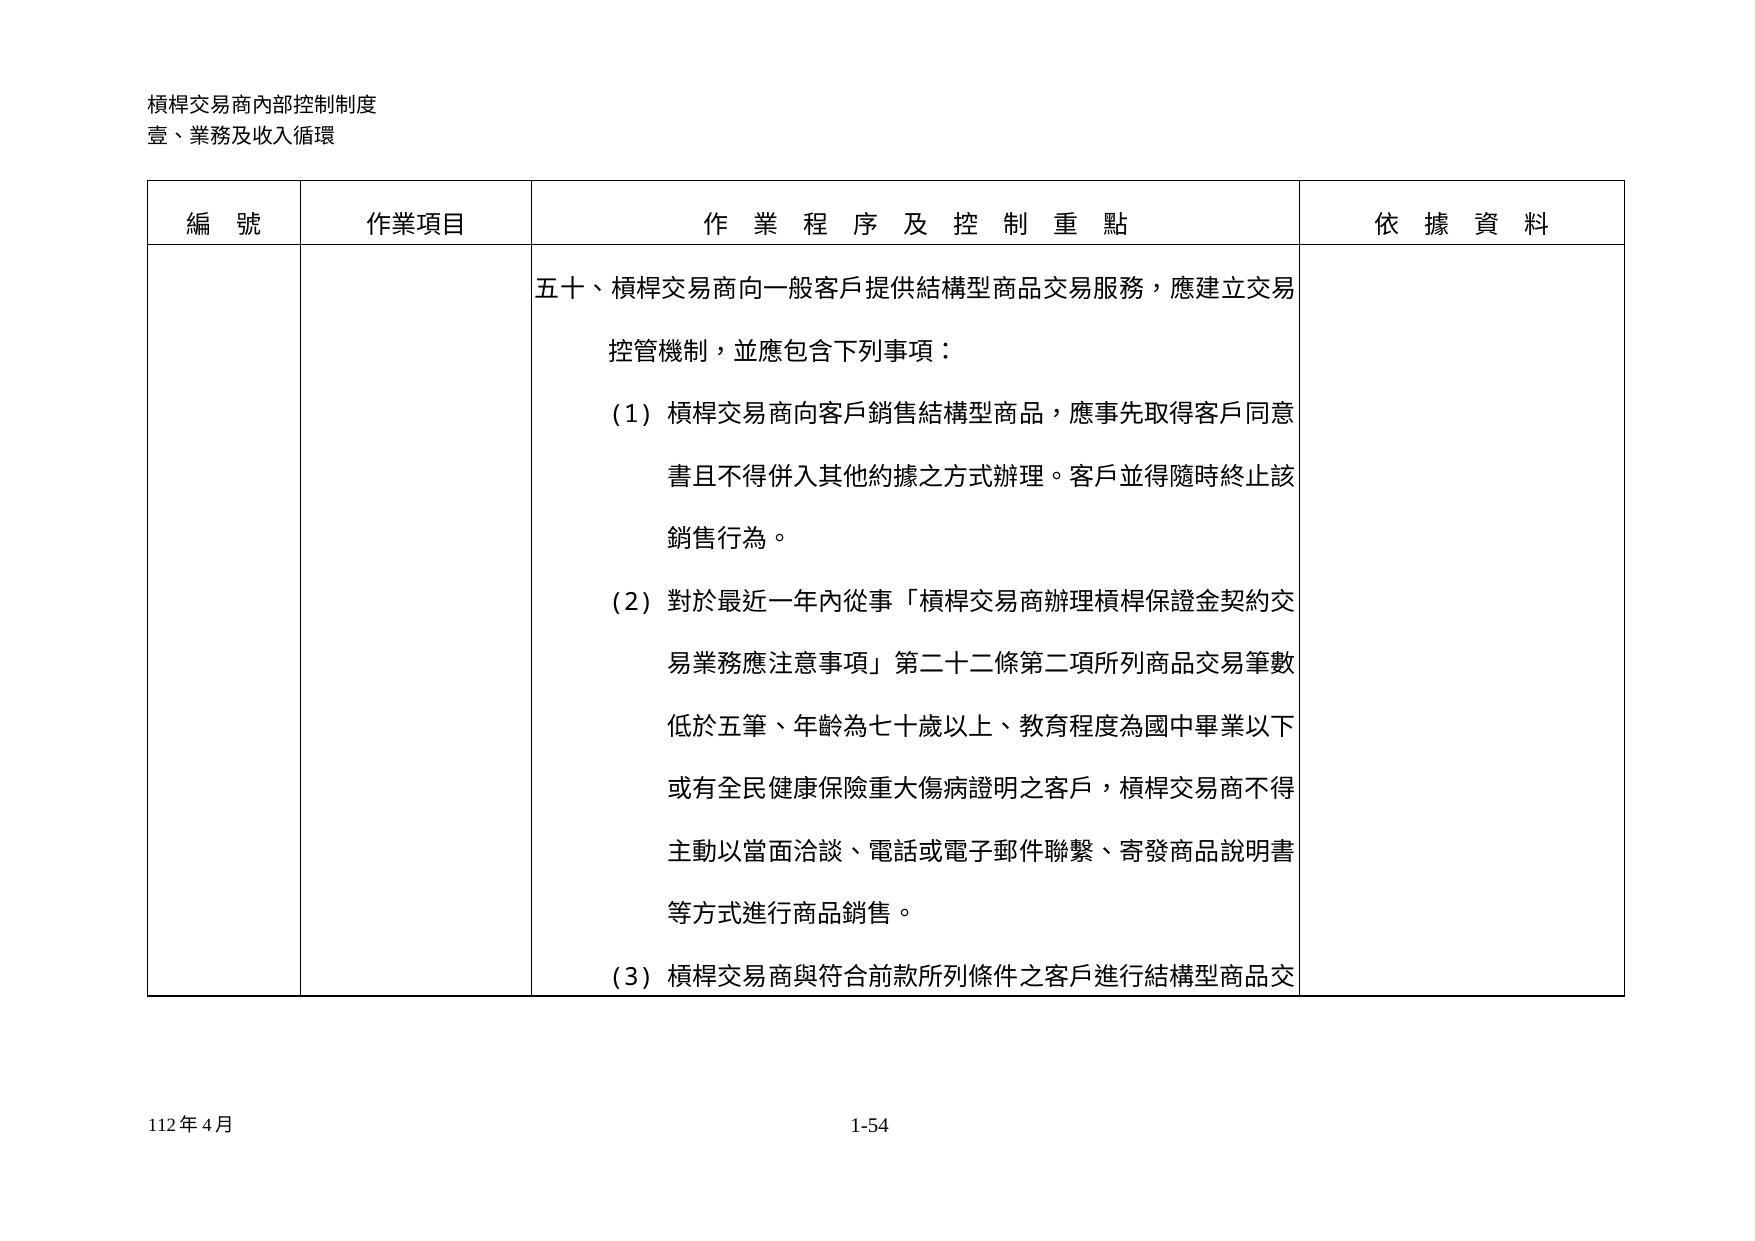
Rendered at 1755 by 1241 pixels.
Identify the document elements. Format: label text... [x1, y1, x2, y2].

table_header 編 號 [148, 181, 300, 243]
table_header 作業項目 [301, 181, 531, 243]
table_header 作 業 程 序 及 控 制 重 點 [532, 181, 1299, 243]
table_cell 作業程序及控制重點： 槓桿交易商經營槓桿保證金契約交易業務，應訂定經營策略及作業準則，報經董事會核准，修改時亦同，其內容至少應依櫃檯買賣中心「證券商營業處所經營衍生性金融商品交易業務規則」第4條規定訂定。 董事會應視商品及市場改變等情況，適時檢討前項之經營策略及作業準則，並應評估績效是否符合既定之經營策略，所承擔之風險是否在槓桿交易商容許承受之範圍，每年至少檢討一次。 槓桿交易商經營槓桿保證金契約交易業務，應依法令、公司章程、第一項之經營策略及作業準則及相關管理規章落實執行。 槓桿保證金契約，指依國內外期貨市場之規則或實務，其價值衍生自商品、貨幣、有價證券、利率、指數或其他利益，而由當事人約定，一方支付價金一定成數之款項或取得他方授與之一定信用額度，雙方於未來特定期間內，依約定方式結算差價或交付約定物之衍生性金融商品契約。槓桿保證金契約型態包括遠期契約、選擇權契約、交換契約、差價契約，或上述二種以上契約之組合，或結合固定收益商品或黃金之組合式契約，且除櫃檯買賣中心「槓桿交易商經營槓桿保證金契約交易業務規則」（以下簡稱「槓桿保證金契約交易業務規則」）另有規定外，不得連結下列標的： 國內外私募之有價證券。 本國企業赴海外發行之有價證券、國內證券投資信託事業於海外發行之受益憑證。 國內外機構編製之臺股指數及其相關金融商品。但由櫃檯買賣中心或證交所編製或合作編製者，不在此限。 大陸地區證券市場有價證券。 槓桿交易商經營槓桿保證金契約交易業務，不得連結涉及新臺幣匯率之標的；有涉及外匯業務者，應就涉及資金匯出入部分向中央銀行申請許可，並遵守中央銀行相關規範。 槓桿交易商辦理受託買賣執行業務員轉介槓桿保證金契約商品業務，應經櫃檯買賣中心同意，其有涉及外匯業務者，應於開辦後十日內函報中央銀行備查。 槓桿交易商向專業機構投資人及高淨值投資法人以外客戶提供尚未經主管機關核准或核准未滿半年且未涉及外匯之複雜性高風險商品，應檢附相關書件向櫃檯買賣中心提出申請，並由櫃檯買賣中心轉報主管機關核准；自主管機關核准第一家槓桿交易商辦理且核准已滿半年後，其他槓桿交易商於開辦首筆交易後七日內檢附書件報櫃檯買賣中心備查，並應於收到櫃檯買賣中心同意備查函後，始得繼續辦理次筆交易。 槓桿交易商經營槓桿保證金契約交易業務，其交易對象為專業客戶者，應符合下列條件之一： 專業機構投資人：係指國內外之銀行、保險公司、票券金融公司、證券商、基金管理公司、政府投資機構、政府基金、退休基金、共同基金、單位信託、證券投資信託公司、證券投資顧問公司、信託業、期貨商、槓桿交易商、期貨服務事業及其他經主管機關核准之機構。 高淨值投資法人：係指經書面向槓桿交易商申請，並同時符合下列條件之法人： 最近一期經會計師查核或核閱之財務報告淨資產超過新臺幣二百億元者。 設有投資專責單位，並配置適任專業人員，且該單位主管具備資格條件之一： 曾於金融、證券、期貨或保險機構從事金融商品投資業務工作經驗三年以上。 金融商品投資相關工作經驗四年以上。 有其他學經歷足資證明其具備金融商品投資專業知識及管理經驗，可健全有效管理投資部門業務者。 最近一期經會計師查核或核閱之財務報告持有有價證券部位或衍生性金融商品投資組合達新臺幣十億元以上。 內部控制制度具有合適投資程序及風險管理措施。 同時符合下列條件，並以書面向槓桿交易商申請為專業客戶之法人或基金： 最近一期經會計師查核或核閱之財務報告總資產超過新臺幣一億元。 經客戶授權辦理交易之人，具備充分之金融商品專業知識、交易經驗。 客戶充分了解槓桿交易商與專業客戶進行槓桿保證金契約交易得免除之責任後，同意簽署為專業客戶。 同時符合下列條件，並以書面向槓桿交易商申請為專業客戶之自然人： 提供新臺幣三千萬元以上之財力證明；或單筆交易金額逾新臺幣三百萬元，且於該槓桿交易商之交易往來總資產逾新臺幣一千五百萬元，並提供總資產超過新臺幣三千萬元以上之財力聲明書。 客戶具備充分之金融商品專業知識、交易經驗。 客戶充分了解槓桿交易商與專業客戶進行槓桿保證金契約交易得免除之責任後，同意簽署為專業客戶。 簽訂信託契約之信託業，其委託人符合第二款、第三款或第四款之規定。 前項各款有關專業客戶應符合之資格條件，應由槓桿交易商盡合理調查之責任，並向客戶取得合理可信之佐證依據，並應至少每年辦理一次覆審，檢視客戶續符合專業客戶之資格條件。但對屬上市上櫃公司之客戶，得免向客戶取得投資專責單位主管或經授權辦理交易之人具備資格條件之佐證依據。 槓桿交易商對非屬專業機構投資人之專業客戶具備充分金融商品專業知識、管理或交易經驗之評估方式，應納入瞭解客戶評估作業程序，並報經董事會通過。 所稱一般客戶，係指符合前揭專業客戶條件以外之客戶。專業客戶除專業機構投資人外，得以書面向槓桿交易商要求變更為一般客戶。 槓桿交易商向專業機構投資人及高淨值投資法人提供槓桿保證金契約交易服務，應與交易相對人簽訂ISDA主契約（ISDA Master Agreement），或依其他標準契約及市場慣例辦理。槓桿交易商與非屬專業機構投資人及高淨值投資法人之客戶簽訂槓桿保證金契約之契約及提供之交易文件，包括總約定書（或簽訂ISDA主契約）、產品說明書、風險預告書及交易確認書等，如為英文者，應提供中文譯本。 交易相對人為自然人者，其書面契約應約定同意主管機關、櫃檯買賣中心或主管機關指定之機構得蒐集、處理及利用其個人資料。 槓桿交易商與非屬專業機構投資人及高淨值投資法人之客戶訂立契約時，須有適當之單位或人員審核簽約程序及客戶所提供資訊之完整性後，始得辦理。 槓桿交易商及從業人員不得接受全權委託從事槓桿保證金契約交易；客戶不得以聯名契約方式與槓桿交易商從事槓桿保證金契約交易。 槓桿交易商與交易相對人簽訂之契約得訂定交易提前終止時，結算應付款數額之方式，且應反應並計算交易之當時市場價值，包括被終止交易原本在提前終止日後到期之給付之價值。 前揭交易提前終止之條件、結算應付款數額之方式等內容應於相關契約文件內載明或以其他方式向交易相對人充分揭露。 槓桿交易商與客戶簽訂之契約及其他提供客戶槓桿保證金契約服務需使用書面文件者，得以電子簽章法所稱之電子文件為之。 槓桿交易商與一般客戶承作槓桿保證金契約交易簽訂契約時，對於客戶個人資料之蒐集、處理及利用，應向客戶充分說明個人資料保護之相關權利，以及拒絕同意可能之不利益，並應以客戶能充分瞭解之文字或其他方式於書面契約充分揭露風險及表達其交易重要內容，載明是否適用「金融消費者保護法」之爭議處理程序，並留存相關資料與遵守相關規定。 槓桿交易商依前揭規定向客戶說明重要內容及揭露風險時，應留存相關資料。 槓桿交易商經營槓桿保證金契約交易業務，有向客戶收取保證金時，應於主管機關指定之機構開設客戶保證金專戶，該帳戶應標明係槓桿保證金契約交易客戶保證金專戶。 槓桿交易商辦理保證金之收付，應透過客戶保證金專戶辦理之，其提取作業應以轉帳方式為之，同時應有詳實之紀錄及收付憑證。 槓桿交易商有向客戶收取保證金時，其保證金除現金外，應以主管機關核定之有價證券抵繳，且以客戶本人所有者為限；有價證券抵繳之折扣比率，應依照期貨交易法第50條第2項及其相關規定辦理。 前揭保證金及客戶保證金專戶，應依照期貨商管理規則第42條第2項與第4項、第45條及第47條第1項規定辦理。 槓桿交易商與非屬專業機構投資人及高淨值投資法人之客戶承作槓桿保證金契約交易時，不得鼓勵或勸誘客戶以借款、舉債等方式從事交易，並應就商品適合度、商品風險之告知及揭露、交易紛爭處理等客戶權益保障事宜建立制度，並依該制度之作業程序辦理。 槓桿交易商應就前揭商品適合度建立制度，其內容至少應包括瞭解客戶評估作業程序、客戶屬性評估及商品屬性評估，以確實瞭解客戶之投資經驗、財產狀況、交易目的、商品理解等特性及交易該項槓桿保證金契約之適當性。 槓桿交易商依前項商品適合度制度對客戶所作成之客戶屬性評估及分級結果，應由適當之單位或人員進行覆核，並至少每年重新檢視一次，且須經客戶以簽名、蓋用原留印鑑或其他雙方同意之方式確認；修正時，亦同。 槓桿交易商對客戶辦理客戶屬性評估作業，辦理評估之人員與向客戶銷售結構型商品之人員不得為同一人。對於自然人客戶辦理之首次客戶屬性評估作業，應以錄音或錄影方式保留紀錄或以電子設備留存相關作業過程之軌跡。 槓桿交易商不得向一般客戶提供超過其適合等級之槓桿保證金契約交易服務或限專業客戶或屬複雜性高風險之槓桿保證金契約，但一般客戶基於避險目的，與槓桿交易商進行非屬結構型商品之槓桿保證金契約交易，不在此限。 槓桿交易商與非屬專業機構投資人及高淨值投資法人之客戶辦理複雜性高風險商品，應充分告知該金融商品、服務及契約之重要內容，包括交易條件重要內容及揭露相關風險，上該說明及揭露，除以非臨櫃之自動化通路交易或客戶不予同意之情形外，應以錄音或錄影方式保留紀錄。 八、槓桿交易商辦理槓桿保證金契約交易業務有關商品適合度、商品風險告知及揭露、錄音或錄影方式及得對屬自然人之一般客戶提供之商品種類等，應依櫃檯買賣中心「槓桿交易商辦理槓桿保證金契約交易業務應注意事項」規定辦理。 九、槓桿交易商應基於客戶權益保障之目的，以公平、合理、有效之方式處理客戶申訴案件。與一般客戶承作槓桿保證金契約交易，應訂定客戶申訴案件之處理程序，其內容應包含： 設立客戶意見反映與申訴管道。 訂定適當的申訴案調查之方式及流程。 訂定負責調查之單位或人員之權責。 建立回應申訴之方式、流程及追蹤管理程序，並應符合金融消費者保護法之規定。 前揭客戶申訴案件未結案累積件數達5件以上者，應由總經理召開內部會議，研提解決方案及降低客戶申訴案件之具體計畫，並就相關內容、執行情形及效益評估做成紀錄，向董事會報告，並於董事會報告後2週內函報櫃檯買賣中心。 十、槓桿交易商從事槓桿保證金契約交易及相關避險交易涉及外匯業務者，其結匯事宜應依外匯收支或交易申報辦法及相關規定辦理。槓桿交易商得以客戶身分向經中央銀行許可辦理衍生性外匯商品業務之指定銀行或國外金融機構辦理避險交易。 十一、槓桿交易商經營槓桿保證金契約交易業務涉及外匯業務者，有關交割款項、費用之收付及提前解約或契約到期款項支付等，應依下列規定辦理： 以新臺幣計價者，與交易相對人間有關交割款項及費用收付，均應以新臺幣為之。 以外幣計價者，與交易相對人間有關交割款項及費用收付，均應以外幣為之。交易相對人款項之支付得自其本人外匯存款帳戶轉帳撥付，如需辦理結匯者，由交易相對人透過外匯指定銀行依外匯收支或交易申報辦法之規定辦理。 交易相對人提前解約或契約到期時，槓桿交易商應按契約所載之計價幣別於交割日將交易相對人應收款項存入交易相對人之新臺幣或外匯存款帳戶。 十二、槓桿交易商經營槓桿保證金契約交易業務涉及外匯業務者，應於每月營業終了後5個營業日內向外匯主管機關及櫃檯買賣中心申報營業月報表。 十三、槓桿交易商銷售之結構型商品，其最大可能損失應以原始交易價金為上限，並應區分保本型及不保本型；惟以保本型名義銷售或宣稱具保本效益者，應約定到期或依合約條件提前到期時，客戶可取回原始交易價金之全部。 十四、槓桿交易商向屬自然人之一般客戶提供不保本型結構型商品業務，應符合下列規定： 計價幣別以銀行可受理之幣別為限。 連結標的以臺股股權或其指數為限。 產品期限不得超過六個月，且單筆交易價金應達新臺幣五十萬元以上。 產品期限超過二個月者，結構型商品到期結算金額或依合約條件提前到期結算金額應達原計價幣別本金（或其等值）70％以上。 產品說明書及推廣文宣資料中之商品中文名稱應於其主標題後以括弧或於下方以副標題方式說明「不受存款保險保障，且交易損失可能達原始投資金額__％之臺股股權投資商品。」 槓桿交易商向屬法人之ㄧ般客戶提供不保本型結構型商品業務，應符合下列規定： 計價幣別以銀行可受理之幣別為限。 連結標的不得為信用事件。 產品期限超過2年者，結構型商品到期結算金額或依合約條件提前到期結算金額應達原計價幣別本金（或其等值）70%以上。 十五、槓桿交易商向專業機構投資人及高淨值投資法人以外客戶提供結構型商品交易服務，應進行下列評估： 槓桿交易商應進行客戶屬性評估，確認客戶屬專業客戶或一般客戶；並就一般客戶之年齡、知識、投資經驗、財產狀況、交易目的及商品理解等要素，綜合評估其風險承受程度，且至少區分為三個等級。 槓桿交易商應進行商品屬性評估並留存書面資料以供查證，相關評估至少應包含下列事項： 評估及確認該結構型商品之合法性、投資假設及其風險報酬之合理性、交易之適當性及有無利益衝突之情事。 就結構型商品特性、本金虧損之風險與機率、流動性、商品結構複雜度、商品年期等要素，綜合評估及確認該金融商品之商品風險程度，且至少區分為三個等級。 評估及確認提供予客戶之商品資訊及行銷文件，揭露之正確性及充分性。 確認該結構型商品非限由專業客戶投資。 十六、槓桿交易商向專業機構投資人及高淨值投資法人以外客戶提供結構型商品交易服務，應進行下列行銷過程控制： 槓桿交易商應依前條商品屬性評估結果，於結構型商品客戶須知及產品說明書上以顯著之字體，標示該商品之風險程度。 槓桿交易商向客戶提供結構型商品交易服務，應盡告知義務；對於銷售對象十人以上且交易條件相同及存續期限超過六個月之商品，應提供一般客戶不低於七日之審閱期間審閱結構型商品相關契約，專業客戶除其明確表示已充分審閱並簽名者外，前開審閱期應不低於三日；對於無須提供審閱期之商品，應於產品說明書上明確標示該商品並無契約審閱期間。 槓桿交易商向客戶提供結構型商品交易服務，應向客戶宣讀或以電子設備說明客戶須知之重要內容，並以錄音方式保留紀錄或以電子設備留存相關作業過程之軌跡。但對專業客戶得以交付書面或影音媒體方式取代之。 槓桿交易商向自然人客戶提供結構型商品交易服務，應派專人解說，並依下列規定辦理： 解說內容至少包含客戶須知之重要內容，以及投資收益計算。 得以語音輔助方式辦理解說客戶須知之重要內容。專人解說程序以錄音或錄影方式保留紀錄者，得與宣讀客戶須知之重要內容合併留存紀錄。 客戶如不願意聽取解說內容，應婉拒客戶投資。 客戶如對解說內容有疑義時，專人應協助進行說明，並提醒客戶未清楚瞭解前勿進行投資。 所提供商品如屬不保本型商品，槓桿交易商應就專人解說程序之內容予以錄音或錄影方式保留紀錄；嗣後與該客戶進行同類型之結構型商品交易，得免指派專人解說。 槓桿交易商向專業客戶提供結構型商品交易服務，應向客戶說明「專業客戶不受金融消費者保護法保障」。 槓桿交易商與屬法人之客戶進行結構型商品交易後，嗣後槓桿交易商與該客戶進行同類型之結構型商品交易，得經客戶逐次簽署書面同意，免依十六(三)辦理。 前述所稱同類型之結構型商品係指商品結構、計價幣別、連結標的等性質完全一致之商品。 客戶須知、產品說明書之應記載事項、錄音、錄影或以電子設備辦理之方式應依櫃檯買賣中心「槓桿交易商辦理槓桿保證金契約交易業務應注意事項」規定辦理，且其保存期限應不得少於該商品存續期間加計三個月之期間，如未滿五年應至少保存五年以上。但發生金融消費爭議時，應保存至該爭議終結為止。 十七、槓桿交易商向客戶提供結構型商品交易服務，客戶得就其交易請槓桿交易商提供市價評估及提前解約之報價資訊；如該結構型商品係提供予屬自然人之一般客戶，槓桿交易商應提供客戶市價評估資訊。 相同交易條件之結構型商品銷售對象達10人以上者，槓桿交易商應於其網站揭露相關市價或提前解約之報價資訊，並透過櫃檯買賣中心資訊系統揭露相關資訊。 十八、槓桿交易商從事槓桿保證金契約交易之履約給付方式，得由雙方約定採現金結算或實物交割方式為之。 實物交割給付連結標的為國內上市櫃有價證券者，須以槓桿交易商給付連結標的證券之方式為限。 前揭給付連結標的證券應由槓桿交易商避險專戶撥付之，並依集保結算所業務操作辦法之相關規定辦理。 十九、槓桿交易商辦理臺股股權相關之槓桿保證金契約交易為避險目的買賣國內上市櫃股票及轉（交）換公司債者，除兼營證券自營業務者外，應於非屬關係企業之證券經紀商開立帳戶，並將該帳戶資料函報證交所及櫃檯買賣中心。槓桿交易商之前開帳戶除因受託證券經紀商發生錯誤外，不得為錯帳或更正帳號之申報。 前揭兼營證券自營業務者，應洽證交所及櫃檯買賣中心設立避險專戶。上述避險專戶內之有價證券，除主管機關或櫃檯買賣中心另有規定外，不得辦理質押、出借，或申請領回。 二十、槓桿交易商向標的證券持有者（不得為證券交易法第二十二條之二第一、三項所規範之對象）借券賣出之標的證券若為國內上市櫃之股票，除依主管機關規定辦理外，並應由出借人透過往來證券商向集保結算所就其借券股數申請全數匯撥至槓桿交易商之避險專戶，或先辦理圈存，嗣後槓桿交易商再依其避險需求分批申請匯撥至避險專戶。 二十一、槓桿交易商融券賣出之標的證券為國內上市櫃之股票，應於他證券商或非屬關係企業之證券金融公司開立信用交易帳戶，並將該等帳戶資料函報證交所及櫃檯買賣中心。 前揭信用交易帳戶之開立，並應依「證券商辦理有價證券買賣融資融券業務操作辦法」及各證券金融公司「融資融券業務操作辦法」之相關規定辦理。 前揭信用交易帳戶僅得接受避險槓桿交易商委託融券賣出、買進償還融券或現券償還融券。槓桿交易商以該信用交易帳戶進行融券賣出或買進償還融券交易避險時，除因受託證券經紀商發生錯誤外，不得為錯帳或更正帳號之申報。 二十二、槓桿交易商辦理結構型商品交易業務，其所得交易價金之運用，限於從事該商品相關之避險交易及國內外固定收益商品之投資，槓桿交易商並應按月編製結構型商品資金運用明細表以供查核。 槓桿交易商辦理前揭交易價金之運用，應訂定資金運用作業準則（其內容應包含資金運用之原則、工具、範圍、作業流程、流動性控管措施、執行部門及其職權等），經董事會決議通過後，函報櫃檯買賣中心備查，修改時亦同。 槓桿交易商應就前揭資金運用規範訂定嚴謹內部控制規範及加強內部稽核，定期檢討分析並作成紀錄以供查核。 二十三、槓桿交易商與交易相對人從事臺股股權相關之槓桿保證金契約交易，其得連結標的資產範圍以下列為限： 得為發行上市櫃認購(售)權證標的或得為融資融券交易之上市櫃股票。但交易相對人為一般客戶者，其標的資產範圍須為認購（售）權證標的之上市櫃股票。 指數股票型證券投資信託基金、境外指數股票型基金或指數股票型期貨信託基金。 臺灣存託憑證。 證交所或櫃檯買賣中心公布之各類指數。 已上市櫃屆滿五個交易日之轉(交)換公司債。 公開募集之證券投資信託基金受益憑證。 期交所各類期貨或選擇權契約。 上述得連結標的之組合。 二十四、槓桿交易商與下列對象從事槓桿保證金契約交易，應依下列規定辦理： 與境外華僑及外國人從事連結臺股之股權衍生性商品交易，應先確認交易相對人已依「華僑及外國人投資證券管理辦法」之規定完成登記。 與境外華僑及外國人從事槓桿保證金契約交易，以其經中央銀行許可且連結國外風險標的之契約為限，其計價幣別、交易、結算、交割及保證金收付均應以外幣為之。 與華僑及外國人從事槓桿保證金契約交易，應先確認交易相對人已依前揭管理辦法之規定完成身分登記。除交易對象為在中華民國境內有固定營業場所或營業代理人之外國機構投資人者外，應確認其已委託中華民國境內之代理人或代表人，代理申報及繳納稅捐，並填具委託之證明文件，送請該管稽徵機關核准；變更代理人或代表人時，由變更後之代理人或代表人重新填具委託代理申報及繳納稅捐之證明文件，並送請該管稽徵機關核准。 與境外華僑及外國人從事槓桿保證金契約交易，應確認其已指定符合前揭管理辦法資格條件之國內代理人或代表人，辦理槓桿保證金契約交易之簽約、交易相關權利行使、結算交割、申報事宜及繳納稅捐等各項手續。 二十五、槓桿交易商承作國內上市櫃股票之股權衍生性商品交易，其潛在履約買賣標的證券股數，與前一營業日全體證券商、槓桿交易商及銀行已交易未到期之股權衍生性商品契約履約買賣標的證券股數、議約型認購（售）權證可認購（售）標的證券股數之合計數，不得超過該標的證券發行公司已發行股份總額扣除下列股份後之15%： 全體董事、監察人應持有之法定持股成數。 已質押股數。 新上市櫃公司強制集保之股數。 依「上市上櫃公司買回本公司股份辦法」規定已買回未註銷之股份。 經主管機關限制上市櫃買賣之股份。 二十六、槓桿交易商經營臺股股權相關之轉（交）換公司債資產交換選擇權業務，應依下列規定辦理，並定期檢討分析作成紀錄以供查核： 應確認客戶及其配偶、未成年子女及利用他人名義買入者，於各金融機構買入同一標的之資產交換選擇權未到期名目本金，加計本次買入同一標的之資產交換選擇權名目本金總額，不得逾該標的轉（交）換公司債發行面額之百分之十；槓桿交易商應取得客戶出具符合前述規定之聲明書，且不得協助客戶規避本款客戶承作比例上限之規定。 不得協助客戶及承銷商，規避中華民國證券商業同業公會「證券商承銷或再行銷售有價證券處理辦法」第二十七條及第四十三條之一之規範。 應就營業處所議價買進轉（交）換公司債之價格合理性，建立與市場行情差異分析之內部評估作業。 應就臺股股權相關之轉（交）換公司債資產交換選擇權業務，建立防範不法交易之內部評估作業。 二十七、槓桿交易商從事連結信用事件之槓桿保證金契約交易業務，且其交易相對人為承受信用風險者，應評估交易相對人從事本項交易之能力及適切性，且至少應告知有關信用風險、可能損失、交割方式、提前解約應負擔之費用及最大可能損失等事項。 二十八、槓桿交易商向屬自然人之一般客戶提供結構型商品以外之槓桿保證金契約交易服務，應以下列商品為限： 買入臺股股權選擇權。 買入轉（交）換公司債資產交換選擇權。 外幣保證金。 連結黃金、白銀或原油價格之差價契約。 連結國外個股或國外ETF之差價契約，並以依期貨交易法第5條公告「期貨商得受託從事期貨交易之國外期貨交易契約」連結標的為限。 連結國外股價指數之差價契約，並以德國 DAX指數（DAX 30）、道瓊工業平均指數（DJIA）、標準普爾500指數（S&P 500）、納斯達克100指數（NASDAQ 100）、日經225指數（Nikkei 225）及恆生指數（HSI）為限。 槓桿交易商應制定及執行適用以自然人為交易對手之信用風險評估政策及作業流程，若涉及外匯商品，同時依中央銀行相關外匯規定辦理。 第一項連結黃金、白銀或原油價格之差價契約，其標的應為廣泛被採用，並可在公開網站或資訊系統取得資訊者。 二十九、槓桿交易商辦理外幣保證金、差價契約交易或未涉及新臺幣匯率之無本金交割遠期外匯交易業務，應訂定給予客戶之槓桿倍數及客戶保證金控管制度，並加強內部稽核，定期檢討分析作成紀錄以供查核。 槓桿交易商辦理未涉及新臺幣匯率之無本金交割遠期外匯交易，應訂定適當之匯率及其他市場風險、信用風險及交割作業風險等風險控管制度，其交易對象非屬專業機構投資人者，前項保證金控管，並應依下列規定辦理： 與一般法人客戶承作時，應依槓桿交易商辦理槓桿保證金契約交易業務應注意事項第二十一條之一第二項規定辦理。 與專業法人客戶承作時： 應向客戶收取期初保證金，且期初保證金占名目本金之比率不得低於3.33%。 對同一客戶從事無本金交割遠期外匯之帳戶價值低於期初保證金之50％時，應依事先約定之方式，辦理客戶帳戶停損措施。 三十、契約文件須依分層負責原則簽請權責主管確認後，妥善保管。 三十一、交易人員與交易相對人進行交易時，應先查詢本身授權交易餘額及交易相對人授信額度表中可用餘額，始可承作交易。且應於每筆交易完成後，製作交易單據送交後台人員與交易相對人進行確認作業，無誤後再將交易資料輸入電腦，製成書面交易確認書寄送交易相對人。交易人員則須依槓桿交易商授權之可交易額度辦理交易，且不得以私人名義與客戶進行交易。 三十二、槓桿交易商與交易相對人從事槓桿保證金契約交易，應與交易相對人（證券商、金融機構、法人機構等）互換交易人員名冊與對方有權簽章人簽名或印鑑樣式資料，並定期聯繫更新。同時須由部門以外之內部稽核人員或經授權之人員不定期向交易相對人函證交易內容。 三十三、槓桿交易商經營槓桿保證金契約業務者，於進行避險操作或於計算商品收益、解約或到期結算時，不得損及市場公正價格之形成或投資人之權益，並應就上述事項配合訂定及執行有效之內部控制制度。 三十四、槓桿交易商經營槓桿保證金契約交易不得有為自身或配合客戶利用本項交易進行併購或不法交易之情形，並不得有遞延、隱藏損失或虛報、提前認列收入等粉飾或操縱財務報表之行為。選擇權交易應注意避免利用權利金（尤其是期限長或極短期之選擇權）美化財務報表。 三十五、槓桿交易商不得與有下列各款情事之一者，從事槓桿保證金契約交易： 年齡未滿20歲。 受破產之宣告未經復權。 受監護或輔助宣告未經撤銷。 法人未能提出該法人授權交易之證明書。 華僑及外國人未能提出證交所、期交所核發之登記證明文件。 境外華僑及外國人與保管機構或代理人所簽訂合約之內容不符證交所或期交所之規定。 主管機關、期交所、期貨結算機構、期商公會及櫃檯買賣中心之職員及聘僱人員。 曾因違背期貨交易契約或證券交易契約未結案且未滿5年。 違反期貨交易管理法令或證券交易管理法令，經司法機關有罪之刑事判決確定未滿5年。 槓桿交易商對已從事槓桿保證金契約交易而有前項各款情事之一者，應立即停止與其從事新契約。但為處理原有交易契約者，不在此限。 三十六、槓桿交易商不得與具有下列關係者，從事臺股股權相關之槓桿保證金契約交易： 槓桿交易商之董事、監察人、經理人或直接或間接持有其股份總額10%以上之股東。 上述身分者之配偶、未成年子女及利用他人名義持有者。 上述2款身分者直接或間接持有股份總額10%以上之轉投資公司。 轉換標的、連結標的或標的證券之股票發行公司及與該發行公司具前3款身分關係者。 前項第1款股東持有股份總額之計算，應計入其配偶、未成年子女及利用他人名義持有之股數。 槓桿交易商得與第1項第1款至第3款之專業機構投資人進行交易，惟其條件不得優於其他同類對象，並應經公司2/3以上董事出席及出席董事3/4以上之決議或決議授權相關部門後為之。 槓桿交易商對單一非專業機構投資人之交易價金單筆未達新臺幣100萬元，且累計未到期之交易價金未達新臺幣500萬元者，不受第1項第1款至第3款之限制。 前2項得與槓桿交易商從事槓桿保證金契約交易之投資人，除主管機關另有規定外，限與其所屬槓桿交易商交易，並不得利用他人名義為之。 槓桿交易商得與發行股票增值權之公司從事連結該公司之臺股股權相關槓桿保證金契約交易，不受第1項第4款之限制，並應依下列規定辦理： 應確認該公司係基於發行股票增值權必要之避險所需，且應向該公司取得合理可信之佐證依據，始得辦理。 以賣出連結該公司股票之買權為限。 履約方式限以現金結算為之。 三十七、槓桿交易商與交易相對人從事臺股股權相關之槓桿保證金契約交易前，應對交易相對人是否屬前條所列之關係人善盡查證之責（至少需對槓桿交易商可知及市場公開之資訊進行檢核比對），並留存相關紀錄以供查驗。另應由交易相對人簽署出具切結書聲明是否屬前條所列之關係人；交易相對人為專業機構投資人，槓桿交易商得以內部作業程序，依可獲取之資訊有效確認該交易相對人非屬前條所列之關係人。但無法對該交易相對人進行查證，且該交易相對人無法出具切結書時，不得與其進行交易。 三十八、槓桿交易商與自然人從事槓桿保證金契約交易，涉及連結標的資產為具有臺股股權性質之有價證券者，應於交易前要求交易相對人簽訂個人資料使用同意書並留存備查。 三十九、槓桿交易商與非屬專業機構投資人及高淨值投資法人之客戶從事槓桿保證金契約交易，應於風險預告書或個別確認書以顯著字體或方式表達最大可能損失或保本比率，以及主要風險說明，例如流動性風險、匯率風險、利率風險、稅賦風險及提前解約風險等。 四十、槓桿交易商經營槓桿保證金契約交易業務，除依「期貨商風險管理實務守則」及公開發行公司另依「公開發行公司取得或處分資產處理準則」規定辦理外，應訂定從事該項槓桿保證金契約交易之處理程序或納入既有之期貨交易處理程序，進行必要之風險管制與資訊公開，同時須納入既有之內部控制與內部稽核制度或實施細則中予以管控。 四十一、槓桿交易商辦理槓桿保證金契約交易業務，應依「期貨商風險管理實務守則」，建立風險管理制度，對於風險之辨識、衡量、監控及報告等程序落實管理，並應遵循下列規定辦理： 槓桿交易商辦理槓桿保證金契約，應經適當程序檢核，並由高階管理階層及相關業務主管共同參考訂定風險管理制度。對風險容忍度及業務承作限額，應定期檢討提報董事會審定。 辦理槓桿保證金契約業務之交易及交割人員不得互相兼任，槓桿交易商應設立獨立於交易部門以外之風險管理單位，執行風險辨識、衡量及監控等作業，並定期向高階管理階層報告部位風險及評價損益。 關於槓桿保證金契約部位之評價頻率，槓桿交易商應依照部位性質分別訂定；其為交易部位者，應以即時或每日市價評估為原則；其為槓桿交易商本身業務需要辦理之避險性交易者，至少每月評估一次（屬公開發行公司者二次）。 槓桿交易商須訂定新種商品之內部審查作業規範，包括各相關部門之權責，並應由財務會計、法令遵循、風險控管、產品或業務單位等主管人員組成商品審查小組，於辦理新種槓桿保證金契約前，商品審查小組應依上開規範審查之。如為新種複雜性高風險商品，應經商品審查小組審定後提報董事會或常務董事會通過。 槓桿交易商應訂定槓桿保證金契約業務人員之薪酬獎勵制度及考核原則，應避免直接與特定金融商品銷售業績連結，並應納入非財務指標，包括是否有違反相關法令、自律規範或作業規定、稽核缺失、客戶紛爭及確實執行認識客戶作業等項目，且應經董事會通過，並遵守期商公會所定「會員公司業務人員酬金制度應遵行原則」之規定。 槓桿交易商應考量槓桿保證金契約部位評價、風險成本及營運成本等因素，訂定槓桿保證金契約定價政策，並應建立內部作業程序，審慎檢核與客戶承作衍生性金融商品價格之合理性。 槓桿交易商應建立及維持有效之衍生性金融商品契約評價及控管機制，審慎檢核商品交易報價及市價評估損益之合理性。 四十二、公開發行公司從事槓桿保證金契約交易，另應採行下列風險管理措施： 風險管理範圍，應包括信用、市場價格、流動性、現金流量、作業及法律等風險管理。 從事衍生性商品之交易人員及確認、交割等作業人員不得互相兼任。 風險之衡量、監督與控制人員應與前款人員分屬不同部門，並應向董事會或向不負交易或部位決策責任之高階主管人員報告。 為業務需要辦理之避險性交易至少每月應評估二次，其評估報告應呈送董事會授權之高階主管人員。 其他重要風險管理措施。 四十三、槓桿交易商應審慎評估交易相對人之財務狀況，並將交易對手集中比率、承作限額、部位拋補或避險交易對手選取標準與持續檢視其信用風險之管理政策及風險分散原則等事項，納入信用風險之控管程序，並報經櫃檯買賣中心審查後，據以執行，以降低交易對手之信用風險。 四十四、公開發行公司董事會授權之高階主管人員應依下列原則管理槓桿保證金契約之交易： 定期評估目前使用之風險管理措施是否適當並確實依公開發行公司取得或處分資產處理準則及公司所訂之從事槓桿保證金契約交易處理程序辦理。 監督交易及損益情形，發現有異常情事時，應採取必要之因應措施，並立即向董事會報告，已設置獨立董事者，董事會應有獨立董事出席並表示意見。 四十五、槓桿交易商經營槓桿保證金契約交易業務，應依主管機關「期貨商財務報告編製準則」及主管機關相關函令關於槓桿保證金契約會計揭露之規定辦理。 槓桿交易商應將所用帳簿及有關憑證、單據、表冊、契約，置於營業處所；其保存年限依櫃檯買賣中心「槓桿交易商帳表憑證保存年限規定」辦理。 四十六、槓桿交易商經營槓桿保證金契約交易業務，如為已公開發行公司應依「公開發行公司取得或處分資產處理準則」規定辦理資訊公開。 四十七、槓桿交易商於槓桿保證金契約交易成交後，應即將其成交資料及流通餘額依櫃檯買賣中心規定之時間及格式，輸入櫃檯買賣中心之資訊系統，其申報作業與格式，應依櫃檯買賣中心「衍生性金融商品交易資訊儲存庫系統管理規定」之規定辦理。辦理結構型商品業務者，並應依櫃檯買賣中心規定辦理店頭結構型商品客戶申訴案件資訊申報。 槓桿交易商向櫃檯買賣中心申報自然人交易資料時，其資料之蒐集、處理及利用應遵循個人資料保護之相關規定辦理。 四十八、槓桿交易商於計算期貨交易法第72條第1項有關調整後淨資本額占期貨交易人未沖銷部位所需之客戶保證金總額比例時，應將經營槓桿保證金契約交易業務納入計算，其計算方式應依主管機關之規定辦理。 槓桿交易商取得槓桿保證金契約交易業務許可證照後，其淨值低於新臺幣8億元或調整後淨資本額少於期貨交易人未沖銷部位所需之客戶保證金總額20%時，應即向主管機關、期交所及櫃檯買賣中心申報。 槓桿交易商之淨值低於新臺幣6億元或調整後淨資本額少於期貨交易人未沖銷部位所需之客戶保證金總額15%時，除處理原有交易外，應即停止辦理槓桿保證金契約交易業務，並向主管機關、期交所及櫃檯買賣中心提出改善計畫。 四十九、槓桿交易商調整後淨資本額占期貨交易人未沖銷部位所需之客戶保證金總額低於30%時，槓桿交易商除辦理與槓桿保證金契約交易業務相關避險交易外，不得為新增交易，須俟前揭比率達30%以上時，始得為之。 五十、槓桿交易商向一般客戶提供結構型商品交易服務，應建立交易控管機制，並應包含下列事項： 槓桿交易商向客戶銷售結構型商品，應事先取得客戶同意書且不得併入其他約據之方式辦理。客戶並得隨時終止該銷售行為。 對於最近一年內從事「槓桿交易商辦理槓桿保證金契約交易業務應注意事項」第二十二條第二項所列商品交易筆數低於五筆、年齡為七十歲以上、教育程度為國中畢業以下或有全民健康保險重大傷病證明之客戶，槓桿交易商不得主動以當面洽談、電話或電子郵件聯繫、寄發商品說明書等方式進行商品銷售。 槓桿交易商與符合前款所列條件之客戶進行結構型商品交易前，應由適當之單位或主管人員進行覆審，確認客戶辦理商品交易之適當性後，始得承作。 五十一、槓桿交易商向專業機構投資人及高淨值投資法人以外之客戶提供複雜性高風險商品交易，應依下列規定辦理： 客戶辦理避險交易，應使客戶知悉及確認該交易係基於避險目的辦理，並有適當控管制度確認客戶避險交易部位與應避險部位相當，並應向客戶徵提具體明確之避險交易證明文件。 客戶不得為自然人客戶及非避險目的交易之一般法人客戶。 商品條件應符合下列規定： 屬匯率類之複雜性高風險商品： 契約期限不得超過一年。 契約比價或結算期數不得超過十二期。 非避險目的交易之個別交易損失上限，不得超過平均單期名目本金之三點六倍。 非屬匯率類之複雜性高風險商品： 非避險目的交易契約，其比價或結算期數十二期以下（含）者，個別交易損失上限不得超過平均單期名目本金之六倍。 非避險目的交易契約，其比價或結算期數超過十二期者，個別交易損失上限不得超過平均單期名目本金之九點六倍。 前二款所稱平均單期名目本金為不計槓桿之總名目本金除以期數之金額。 五十二、槓桿交易商應管理其銷售人員之行為，依誠信、審慎之原則執行職務，並訂定行為與操守準則，應至少包含下列事項： 不得違背職務、損害槓桿交易商利益或不法圖利自己或第三人。 不得與客戶約定投資收益分享或損失分攤之承諾。 因職務之關係知悉客戶未公開之訊息，不應擅自為自己或相關人員進行交易以謀取不法利益。 不得對客戶運用不實的宣傳方式謀取自身利益。 規範禁止收受或提供不當報酬或饋贈。 不得以任何方式向客戶提供建議買賣訊息。 五十三、公司及其受雇人均不得提供或媒介具有期貨交易分析、推介建議或全權委託等功能之非屬公司軟體；如有提供前揭以外軟體之必要性，公司應自行於內部控制制度訂定相關管控措施，以確保所提供軟體之合法性並避免與交易人產生糾紛（包括但不限於必要性之評估、軟體之適法性審查、權利義務之告知，簽核之層級及糾紛之處理等）。 [532, 245, 1299, 995]
table_header 依 據 資 料 [1300, 181, 1624, 243]
table_cell [148, 245, 300, 995]
table_cell 法令規章： 櫃檯買賣中心槓桿交易商經營槓桿保證金契約交易業務規則 槓桿交易商管理規則第13條、第15條 公開發行公司取得或處分資產處理準則 期貨商風險管理實務守則 櫃檯買賣中心槓桿交易商帳表憑證保存年限規定 槓桿交易商自訂之從事衍生性商品交易處理程序 (七)櫃檯買賣中心槓桿交易商辦理槓桿保證金契約交易業務應注意事項 (八)櫃檯買賣中心衍生性金融商品交易資訊儲存庫系統管理規定 (九)期貨交易法第72條第1項 (十)期貨商管理規則第42條第2項與第4項、第45條及第47條第1項 (十一)期貨經理事業管理規則第51條第1項第1款或第2款 (十二)銀行業辦理外匯業務管理辦法第12條 (十三)金融消費者保護法第10條第2、3、4項及第11條之1、11條之2 (十四)金融監督管理委員會證券期貨局106年4月28日證期(期)字第1060015912號函及106年8月23日金管證期字第1060030970號函。 使用表單： (一)槓桿保證金契約書面申報月計表 (二)結構型商品資金運用明細表 [1300, 245, 1624, 995]
table_cell [301, 245, 531, 995]
